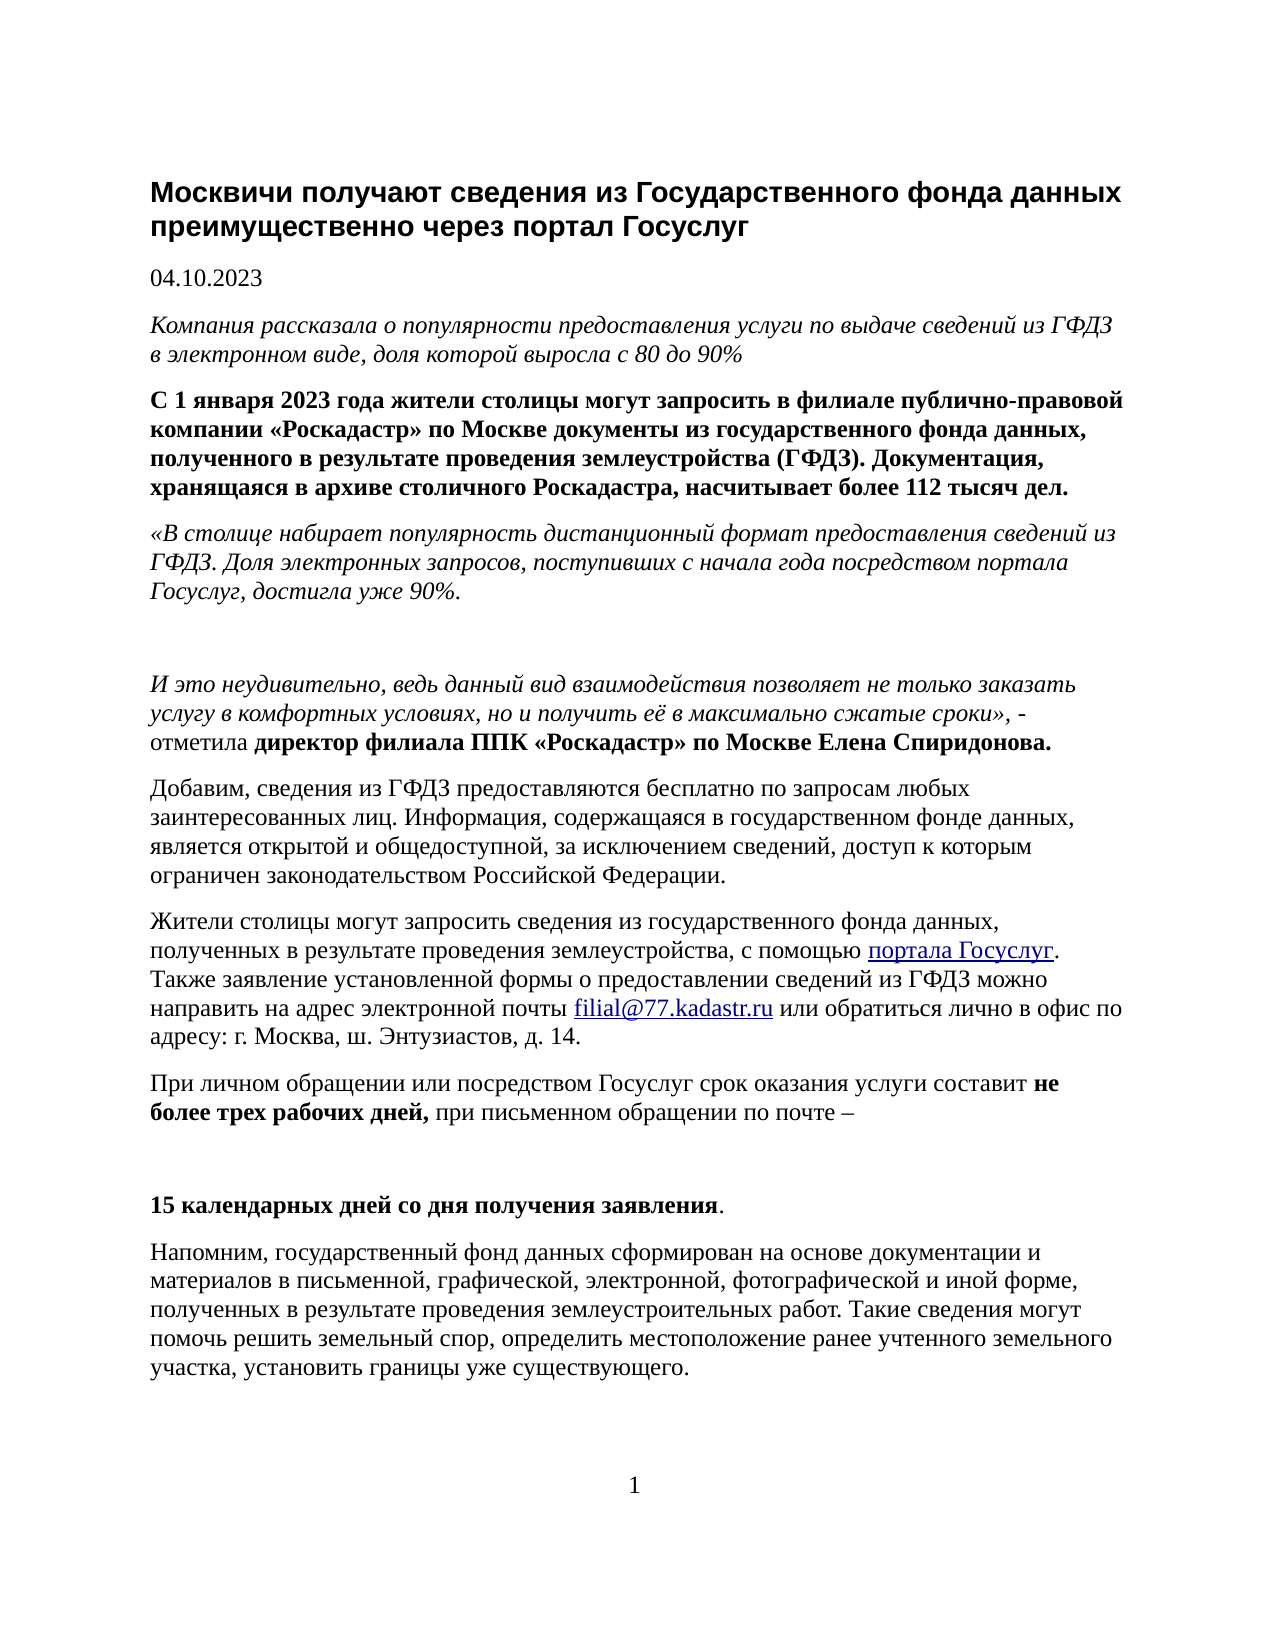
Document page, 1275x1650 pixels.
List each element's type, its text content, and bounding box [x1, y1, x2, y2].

text И это неудивительно, ведь данный вид взаимодействия позволяет не только заказать услугу в комфортных условиях, но и получить её в максимально сжатые сроки», - отметила директор филиала ППК «Роскадастр» по Москве Елена Спиридонова. [150, 669, 1125, 756]
text Напомним, государственный фонд данных сформирован на основе документации и материалов в письменной, графической, электронной, фотографической и иной форме, полученных в результате проведения землеустроительных работ. Такие сведения могут помочь решить земельный спор, определить местоположение ранее учтенного земельного участка, установить границы уже существующего. [150, 1237, 1125, 1381]
text Добавим, сведения из ГФДЗ предоставляются бесплатно по запросам любых заинтересованных лиц. Информация, содержащаяся в государственном фонде данных, является открытой и общедоступной, за исключением сведений, доступ к которым ограничен законодательством Российской Федерации. [150, 773, 1125, 888]
subtitle Москвичи получают сведения из Государственного фонда данных преимущественно через портал Госуслуг [150, 175, 1125, 242]
text С 1 января 2023 года жители столицы могут запросить в филиале публично-правовой компании «Роскадастр» по Москве документы из государственного фонда данных, полученного в результате проведения землеустройства (ГФДЗ). Документация, хранящаяся в архиве столичного Роскадастра, насчитывает более 112 тысяч дел. [150, 386, 1125, 501]
text Жители столицы могут запросить сведения из государственного фонда данных, полученных в результате проведения землеустройства, с помощью портала Госуслуг. Также заявление установленной формы о предоставлении сведений из ГФДЗ можно направить на адрес электронной почты filial@77.kadastr.ru или обратиться лично в офис по адресу: г. Москва, ш. Энтузиастов, д. 14. [150, 906, 1125, 1050]
text 15 календарных дней со дня получения заявления. [150, 1190, 1125, 1219]
text Компания рассказала о популярности предоставления услуги по выдаче сведений из ГФДЗ в электронном виде, доля которой выросла с 80 до 90% [150, 310, 1125, 368]
text При личном обращении или посредством Госуслуг срок оказания услуги составит не более трех рабочих дней, при письменном обращении по почте – [150, 1068, 1125, 1126]
text 04.10.2023 [150, 263, 1125, 292]
text «В столице набирает популярность дистанционный формат предоставления сведений из ГФДЗ. Доля электронных запросов, поступивших с начала года посредством портала Госуслуг, достигла уже 90%. [150, 518, 1125, 605]
